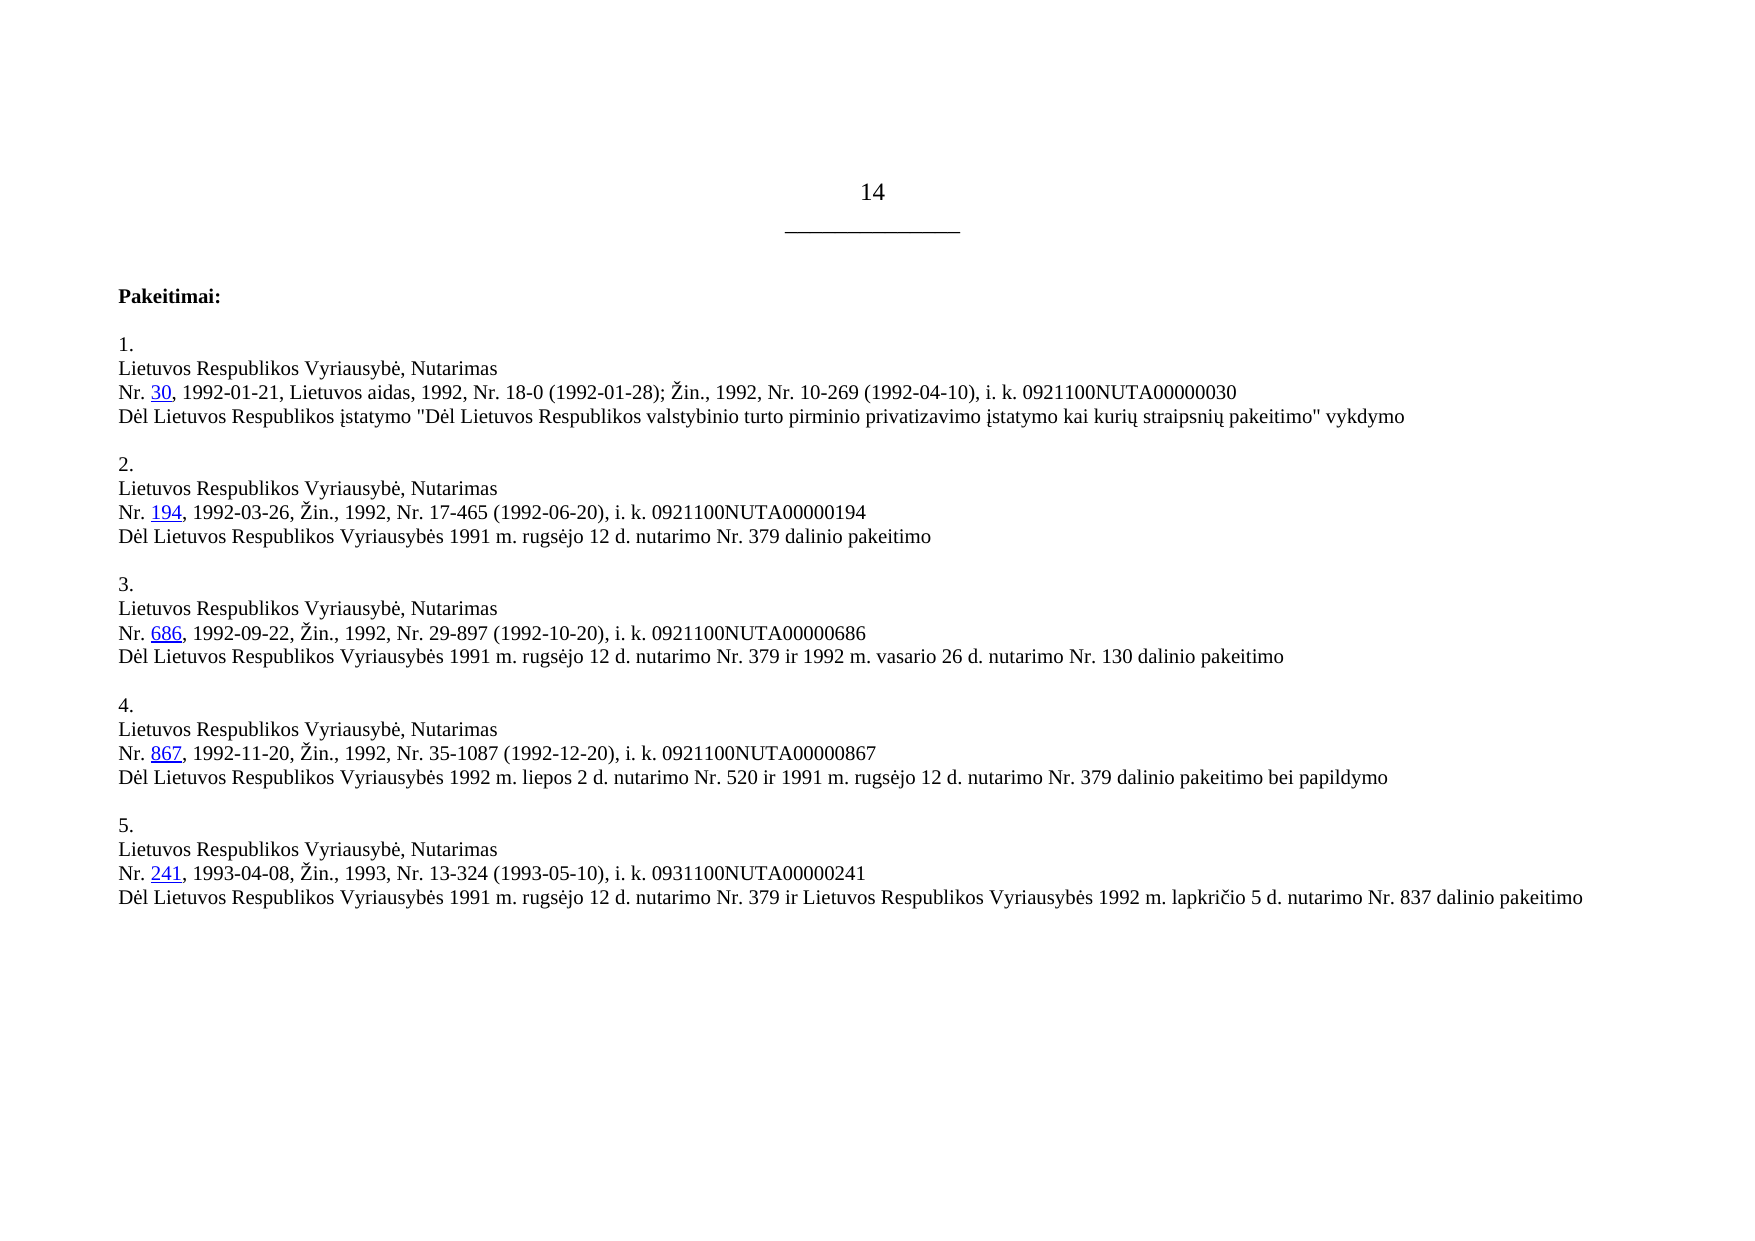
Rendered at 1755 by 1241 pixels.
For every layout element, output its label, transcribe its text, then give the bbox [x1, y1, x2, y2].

text Dėl Lietuvos Respublikos Vyriausybės 1991 m. rugsėjo 12 d. nutarimo Nr. 379 dalinio pakeitimo [118, 524, 1627, 548]
text Lietuvos Respublikos Vyriausybė, Nutarimas [118, 596, 1627, 620]
text Nr. 30, 1992-01-21, Lietuvos aidas, 1992, Nr. 18-0 (1992-01-28); Žin., 1992, Nr. 10-269 (1992-04-10), i. k. 0921100NUTA00000030 [118, 380, 1627, 404]
text Nr. 241, 1993-04-08, Žin., 1993, Nr. 13-324 (1993-05-10), i. k. 0931100NUTA00000241 [118, 861, 1627, 885]
text 5. [118, 813, 1627, 837]
text Dėl Lietuvos Respublikos Vyriausybės 1991 m. rugsėjo 12 d. nutarimo Nr. 379 ir 1992 m. vasario 26 d. nutarimo Nr. 130 dalinio pakeitimo [118, 644, 1627, 668]
text Pakeitimai: [118, 283, 1627, 308]
text 3. [118, 572, 1627, 596]
text 2. [118, 452, 1627, 476]
text Nr. 686, 1992-09-22, Žin., 1992, Nr. 29-897 (1992-10-20), i. k. 0921100NUTA00000686 [118, 620, 1627, 644]
text Lietuvos Respublikos Vyriausybė, Nutarimas [118, 837, 1627, 861]
text 1. [118, 332, 1627, 356]
text Lietuvos Respublikos Vyriausybė, Nutarimas [118, 356, 1627, 380]
text Lietuvos Respublikos Vyriausybė, Nutarimas [118, 717, 1627, 741]
text Lietuvos Respublikos Vyriausybė, Nutarimas [118, 476, 1627, 500]
text Nr. 867, 1992-11-20, Žin., 1992, Nr. 35-1087 (1992-12-20), i. k. 0921100NUTA00000867 [118, 741, 1627, 765]
text 4. [118, 693, 1627, 717]
text Dėl Lietuvos Respublikos įstatymo "Dėl Lietuvos Respublikos valstybinio turto pirminio privatizavimo įstatymo kai kurių straipsnių pakeitimo" vykdymo [118, 404, 1627, 428]
text Nr. 194, 1992-03-26, Žin., 1992, Nr. 17-465 (1992-06-20), i. k. 0921100NUTA00000194 [118, 500, 1627, 524]
text Dėl Lietuvos Respublikos Vyriausybės 1991 m. rugsėjo 12 d. nutarimo Nr. 379 ir Lietuvos Respublikos Vyriausybės 1992 m. lapkričio 5 d. nutarimo Nr. 837 dalinio pakeitimo [118, 885, 1627, 909]
text Dėl Lietuvos Respublikos Vyriausybės 1992 m. liepos 2 d. nutarimo Nr. 520 ir 1991 m. rugsėjo 12 d. nutarimo Nr. 379 dalinio pakeitimo bei papildymo [118, 765, 1627, 789]
text ______________ [118, 207, 1627, 235]
